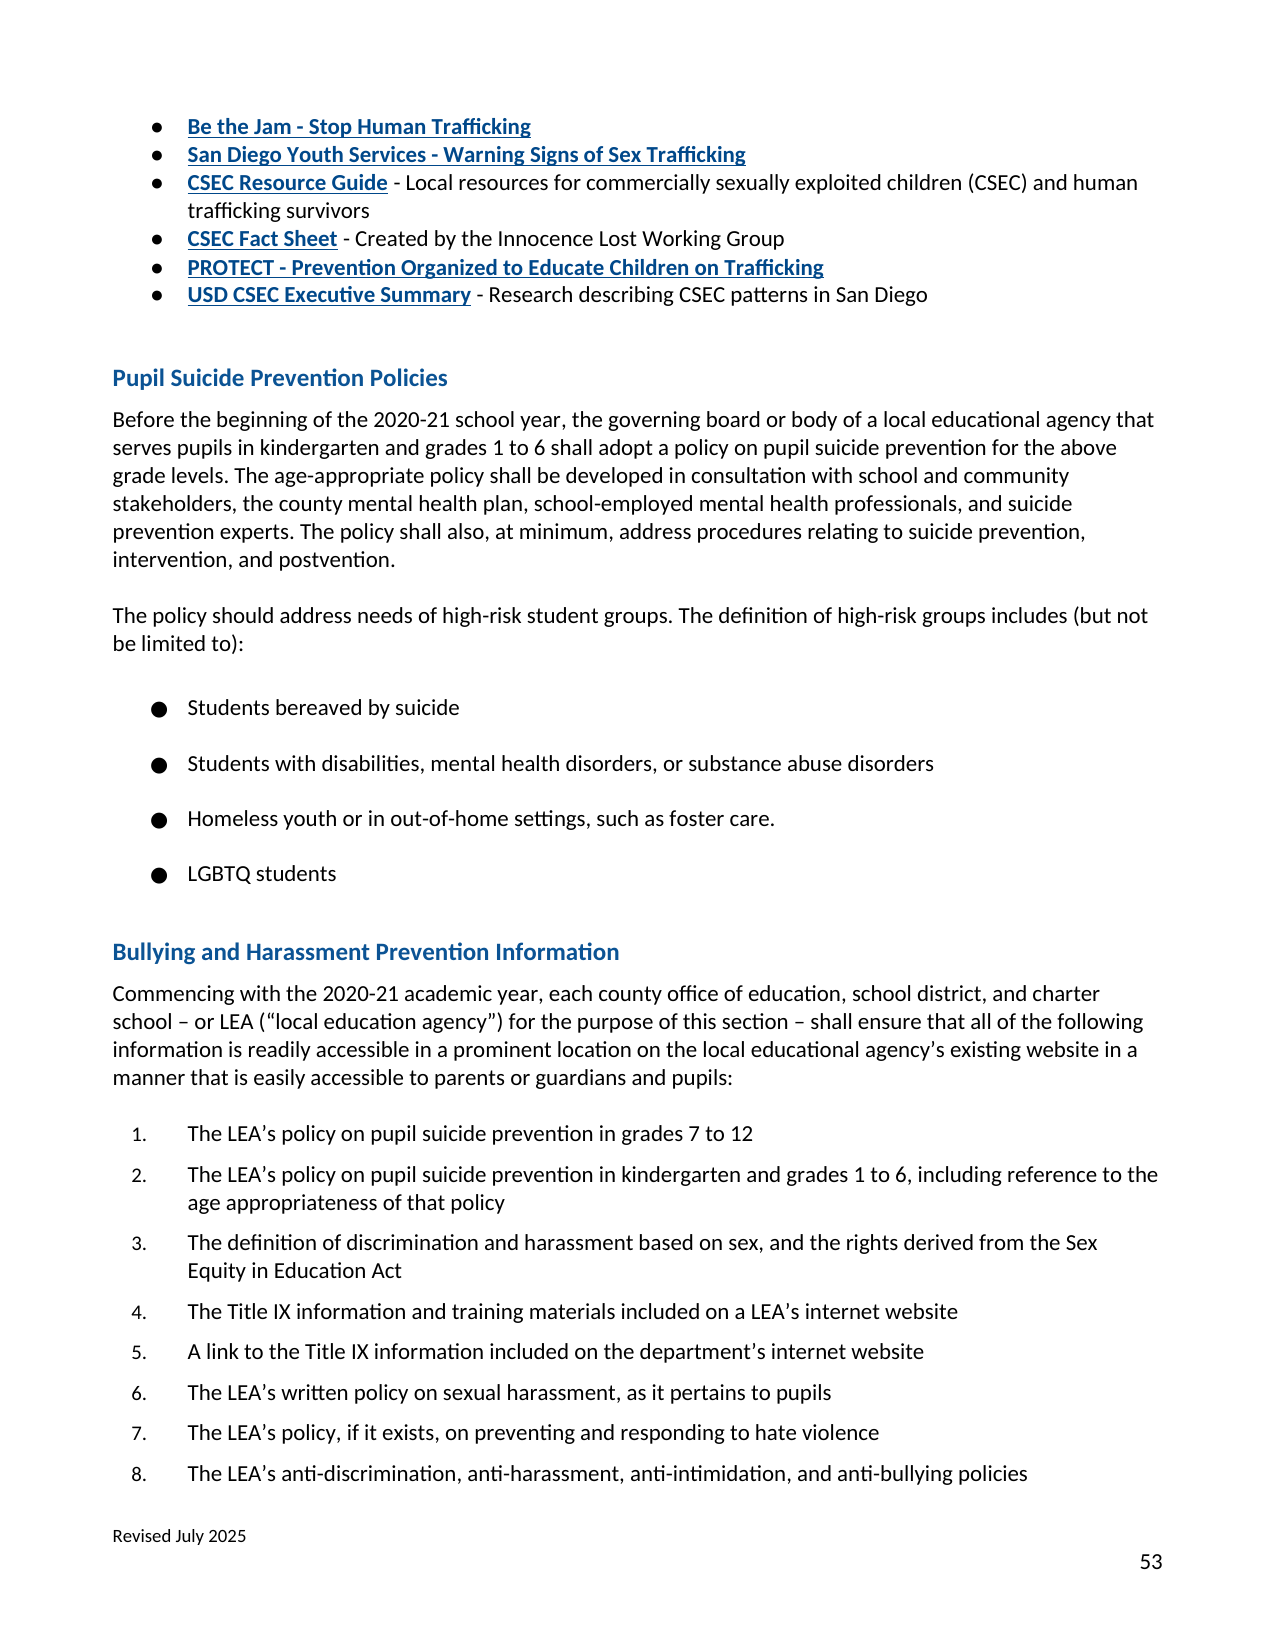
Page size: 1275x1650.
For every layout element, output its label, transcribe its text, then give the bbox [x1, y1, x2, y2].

list The Title IX information and training materials included on a LEA’s internet website [131, 1297, 1162, 1325]
list Be the Jam - Stop Human Trafficking [150, 112, 1162, 141]
list Homeless youth or in out-of-home settings, such as foster care. [150, 795, 1162, 838]
list The definition of discrimination and harassment based on sex, and the rights derived from the Sex Equity in Education Act [131, 1228, 1162, 1284]
list The LEA’s policy on pupil suicide prevention in kindergarten and grades 1 to 6, including reference to the age appropriateness of that policy [131, 1160, 1162, 1216]
list A link to the Title IX information included on the department’s internet website [131, 1337, 1162, 1366]
list Students bereaved by suicide [150, 685, 1162, 728]
text The policy should address needs of high-risk student groups. The definition of high-risk groups includes (but not be limited to): [112, 601, 1162, 657]
list The LEA’s policy on pupil suicide prevention in grades 7 to 12 [131, 1119, 1162, 1147]
subtitle Bullying and Harassment Prevention Information [112, 936, 1162, 967]
list Students with disabilities, mental health disorders, or substance abuse disorders [150, 740, 1162, 783]
list San Diego Youth Services - Warning Signs of Sex Trafficking [150, 141, 1162, 168]
text Before the beginning of the 2020-21 school year, the governing board or body of a local educational agency that serves pupils in kindergarten and grades 1 to 6 shall adopt a policy on pupil suicide prevention for the above grade levels. The age-appropriate policy shall be developed in consultation with school and community stakeholders, the county mental health plan, school-employed mental health professionals, and suicide prevention experts. The policy shall also, at minimum, address procedures relating to suicide prevention, intervention, and postvention. [112, 405, 1162, 573]
list CSEC Resource Guide - Local resources for commercially sexually exploited children (CSEC) and human trafficking survivors [150, 168, 1162, 224]
list USD CSEC Executive Summary - Research describing CSEC patterns in San Diego [150, 281, 1162, 337]
list The LEA’s written policy on sexual harassment, as it pertains to pupils [131, 1378, 1162, 1406]
subtitle Pupil Suicide Prevention Policies [112, 362, 1162, 392]
list PROTECT - Prevention Organized to Educate Children on Trafficking [150, 253, 1162, 281]
list LGBTQ students [150, 851, 1162, 893]
list The LEA’s policy, if it exists, on preventing and responding to hate violence [131, 1418, 1162, 1447]
list CSEC Fact Sheet - Created by the Innocence Lost Working Group [150, 224, 1162, 253]
list The LEA’s anti-discrimination, anti-harassment, anti-intimidation, and anti-bullying policies [131, 1459, 1162, 1487]
text Commencing with the 2020-21 academic year, each county office of education, school district, and charter school – or LEA (“local education agency”) for the purpose of this section – shall ensure that all of the following information is readily accessible in a prominent location on the local educational agency’s existing website in a manner that is easily accessible to parents or guardians and pupils: [112, 979, 1162, 1091]
